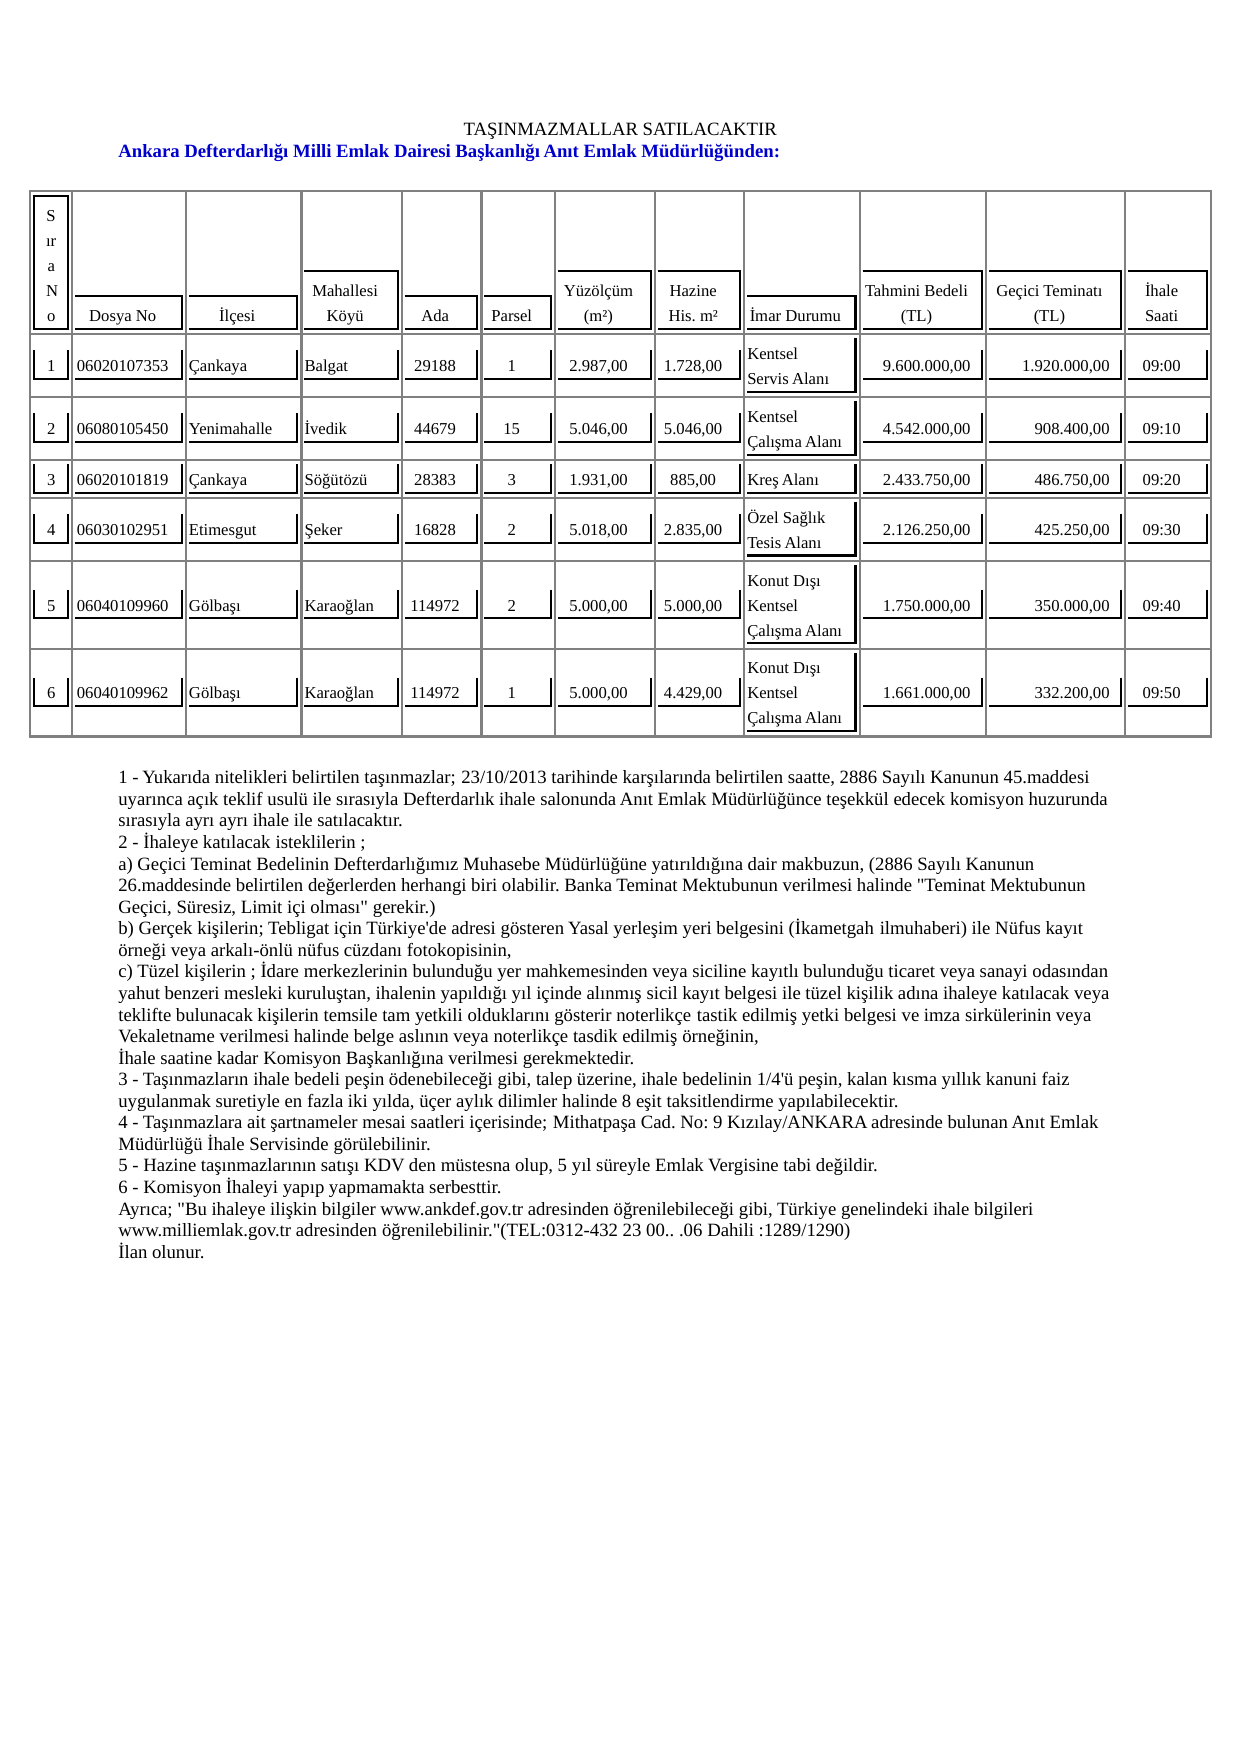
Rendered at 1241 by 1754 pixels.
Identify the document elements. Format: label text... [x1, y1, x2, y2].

table_cell 06040109960 [73, 562, 185, 647]
table_cell 2 [31, 398, 71, 459]
table_cell 4 [31, 499, 71, 559]
table_cell 5 [31, 562, 71, 647]
table_header Sıra No [31, 192, 71, 333]
table_cell 1.920.000,00 [987, 335, 1124, 396]
table_cell 908.400,00 [987, 398, 1124, 459]
table_cell Şeker [303, 499, 401, 559]
table_cell 5.046,00 [556, 398, 654, 459]
table_cell Özel Sağlık Tesis Alanı [745, 499, 859, 559]
table_cell 09:10 [1126, 398, 1210, 459]
text c) Tüzel kişilerin ; İdare merkezlerinin bulunduğu yer mahkemesinden veya siciline kayıtlı bulunduğu ticaret veya sanayi odasından yahut benzeri mesleki kuruluştan, ihalenin yapıldığı yıl içinde alınmış sicil kayıt belgesi ile tüzel kişilik adına ihaleye katılacak veya teklifte bulunacak kişilerin temsile tam yetkili olduklarını gösterir noterlikçe tastik edilmiş yetki belgesi ve imza sirkülerinin veya Vekaletname verilmesi halinde belge aslının veya noterlikçe tasdik edilmiş örneğinin, [118, 960, 1122, 1047]
table_cell 6 [31, 650, 71, 735]
table_cell 2.126.250,00 [861, 499, 985, 559]
table_cell 3 [31, 461, 71, 497]
table_cell 4.429,00 [656, 650, 743, 735]
text 2 - İhaleye katılacak isteklilerin ; [118, 831, 1122, 852]
table_header Ada [403, 192, 480, 333]
table_cell 1 [483, 335, 554, 396]
table_cell 486.750,00 [987, 461, 1124, 497]
text 4 - Taşınmazlara ait şartnameler mesai saatleri içerisinde; Mithatpaşa Cad. No: 9 Kızılay/ANKARA adresinde bulunan Anıt Emlak Müdürlüğü İhale Servisinde görülebilinir. [118, 1111, 1122, 1154]
table_cell 5.000,00 [556, 562, 654, 647]
table_header Mahallesi Köyü [303, 192, 401, 333]
table_cell 1.931,00 [556, 461, 654, 497]
table_cell 1.661.000,00 [861, 650, 985, 735]
table_cell 2.987,00 [556, 335, 654, 396]
table_cell Söğütözü [303, 461, 401, 497]
text Ankara Defterdarlığı Milli Emlak Dairesi Başkanlığı Anıt Emlak Müdürlüğünden: [118, 140, 1122, 161]
table_cell 1 [483, 650, 554, 735]
table_cell 5.018,00 [556, 499, 654, 559]
table_cell 350.000,00 [987, 562, 1124, 647]
table_cell 09:00 [1126, 335, 1210, 396]
table_cell Etimesgut [187, 499, 300, 559]
table_cell 09:30 [1126, 499, 1210, 559]
table_cell Gölbaşı [187, 650, 300, 735]
table_header Geçici Teminatı (TL) [987, 192, 1124, 333]
table_cell 5.046,00 [656, 398, 743, 459]
table_cell 2 [483, 499, 554, 559]
table_cell Konut Dışı Kentsel Çalışma Alanı [745, 650, 859, 735]
table_cell 1 [31, 335, 71, 396]
table_cell 2.433.750,00 [861, 461, 985, 497]
table_cell Karaoğlan [303, 650, 401, 735]
table_header Parsel [483, 192, 554, 333]
table_cell 09:40 [1126, 562, 1210, 647]
table_cell 114972 [403, 650, 480, 735]
text Ayrıca; "Bu ihaleye ilişkin bilgiler www.ankdef.gov.tr adresinden öğrenilebileceği gibi, Türkiye genelindeki ihale bilgileri www.milliemlak.gov.tr adresinden öğrenilebilinir."(TEL:0312-432 23 00.. .06 Dahili :1289/1290) [118, 1197, 1122, 1241]
table_cell 1.728,00 [656, 335, 743, 396]
table_cell 06020101819 [73, 461, 185, 497]
table_cell 2.835,00 [656, 499, 743, 559]
table_cell 4.542.000,00 [861, 398, 985, 459]
table_cell 114972 [403, 562, 480, 647]
text 3 - Taşınmazların ihale bedeli peşin ödenebileceği gibi, talep üzerine, ihale bedelinin 1/4'ü peşin, kalan kısma yıllık kanuni faiz uygulanmak suretiyle en fazla iki yılda, üçer aylık dilimler halinde 8 eşit taksitlendirme yapılabilecektir. [118, 1068, 1122, 1111]
table_header İhale Saati [1126, 192, 1210, 333]
text 6 - Komisyon İhaleyi yapıp yapmamakta serbesttir. [118, 1176, 1122, 1197]
table_cell Konut Dışı Kentsel Çalışma Alanı [745, 562, 859, 647]
table_cell 06080105450 [73, 398, 185, 459]
table_cell Yenimahalle [187, 398, 300, 459]
table_cell 06030102951 [73, 499, 185, 559]
table_cell 44679 [403, 398, 480, 459]
table_header İmar Durumu [745, 192, 859, 333]
text 1 - Yukarıda nitelikleri belirtilen taşınmazlar; 23/10/2013 tarihinde karşılarında belirtilen saatte, 2886 Sayılı Kanunun 45.maddesi uyarınca açık teklif usulü ile sırasıyla Defterdarlık ihale salonunda Anıt Emlak Müdürlüğünce teşekkül edecek komisyon huzurunda sırasıyla ayrı ayrı ihale ile satılacaktır. [118, 766, 1122, 831]
table_cell 09:50 [1126, 650, 1210, 735]
table_cell Karaoğlan [303, 562, 401, 647]
table_cell Kreş Alanı [745, 461, 859, 497]
text 5 - Hazine taşınmazlarının satışı KDV den müstesna olup, 5 yıl süreyle Emlak Vergisine tabi değildir. [118, 1154, 1122, 1176]
table_header İlçesi [187, 192, 300, 333]
table_cell Kentsel Çalışma Alanı [745, 398, 859, 459]
table_cell 9.600.000,00 [861, 335, 985, 396]
text İlan olunur. [118, 1241, 1122, 1262]
table_cell 09:20 [1126, 461, 1210, 497]
table_cell 06040109962 [73, 650, 185, 735]
table_cell 2 [483, 562, 554, 647]
table_cell 885,00 [656, 461, 743, 497]
table_cell 332.200,00 [987, 650, 1124, 735]
table_header Dosya No [73, 192, 185, 333]
table_header Tahmini Bedeli (TL) [861, 192, 985, 333]
table_cell Balgat [303, 335, 401, 396]
table_cell 29188 [403, 335, 480, 396]
table_header Yüzölçüm (m²) [556, 192, 654, 333]
table_cell 28383 [403, 461, 480, 497]
table_cell 1.750.000,00 [861, 562, 985, 647]
text İhale saatine kadar Komisyon Başkanlığına verilmesi gerekmektedir. [118, 1047, 1122, 1068]
table_header Hazine His. m² [656, 192, 743, 333]
table_cell 16828 [403, 499, 480, 559]
table_cell 5.000,00 [556, 650, 654, 735]
table_cell Kentsel Servis Alanı [745, 335, 859, 396]
table_cell Gölbaşı [187, 562, 300, 647]
table_cell 06020107353 [73, 335, 185, 396]
table_cell 5.000,00 [656, 562, 743, 647]
table_cell Çankaya [187, 335, 300, 396]
table_cell 425.250,00 [987, 499, 1124, 559]
table_cell İvedik [303, 398, 401, 459]
table_cell 15 [483, 398, 554, 459]
text TAŞINMAZMALLAR SATILACAKTIR [118, 118, 1122, 140]
table_cell 3 [483, 461, 554, 497]
text a) Geçici Teminat Bedelinin Defterdarlığımız Muhasebe Müdürlüğüne yatırıldığına dair makbuzun, (2886 Sayılı Kanunun 26.maddesinde belirtilen değerlerden herhangi biri olabilir. Banka Teminat Mektubunun verilmesi halinde "Teminat Mektubunun Geçici, Süresiz, Limit içi olması" gerekir.) [118, 852, 1122, 917]
text b) Gerçek kişilerin; Tebligat için Türkiye'de adresi gösteren Yasal yerleşim yeri belgesini (İkametgah ilmuhaberi) ile Nüfus kayıt örneği veya arkalı-önlü nüfus cüzdanı fotokopisinin, [118, 917, 1122, 960]
table_cell Çankaya [187, 461, 300, 497]
